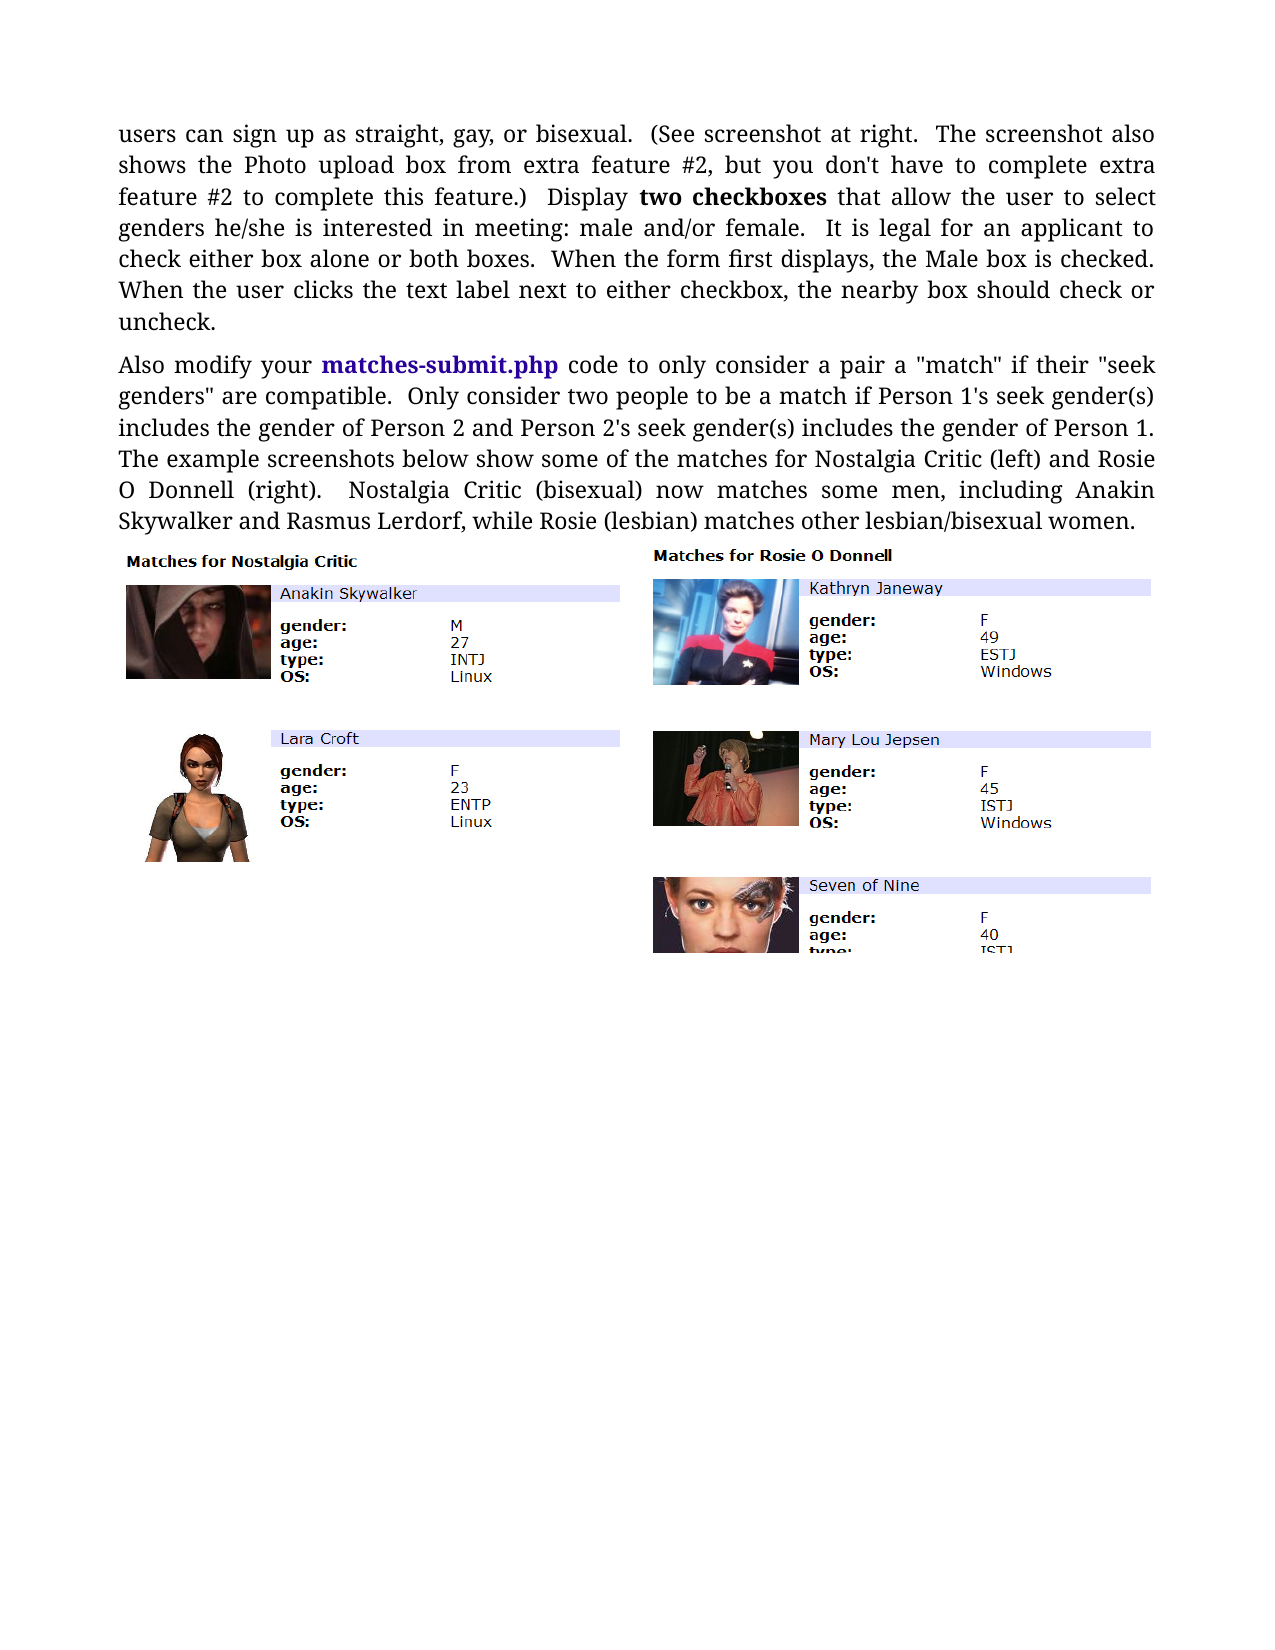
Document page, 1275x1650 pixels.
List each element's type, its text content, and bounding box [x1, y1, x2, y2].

text users can sign up as straight, gay, or bisexual. (See screenshot at right. The screenshot also shows the Photo upload box from extra feature #2, but you don't have to complete extra feature #2 to complete this feature.) Display two checkboxes that allow the user to select genders he/she is interested in meeting: male and/or female. It is legal for an applicant to check either box alone or both boxes. When the form first displays, the Male box is checked. When the user clicks the text label next to either checkbox, the nearby box should check or uncheck. [118, 118, 1157, 337]
picture [118, 542, 628, 868]
picture [647, 542, 1157, 953]
text Also modify your matches-submit.php code to only consider a pair a "match" if their "seek genders" are compatible. Only consider two people to be a match if Person 1's seek gender(s) includes the gender of Person 2 and Person 2's seek gender(s) includes the gender of Person 1. The example screenshots below show some of the matches for Nostalgia Critic (left) and Rosie O Donnell (right). Nostalgia Critic (bisexual) now matches some men, including Anakin Skywalker and Rasmus Lerdorf, while Rosie (lesbian) matches other lesbian/bisexual women. [118, 349, 1157, 536]
